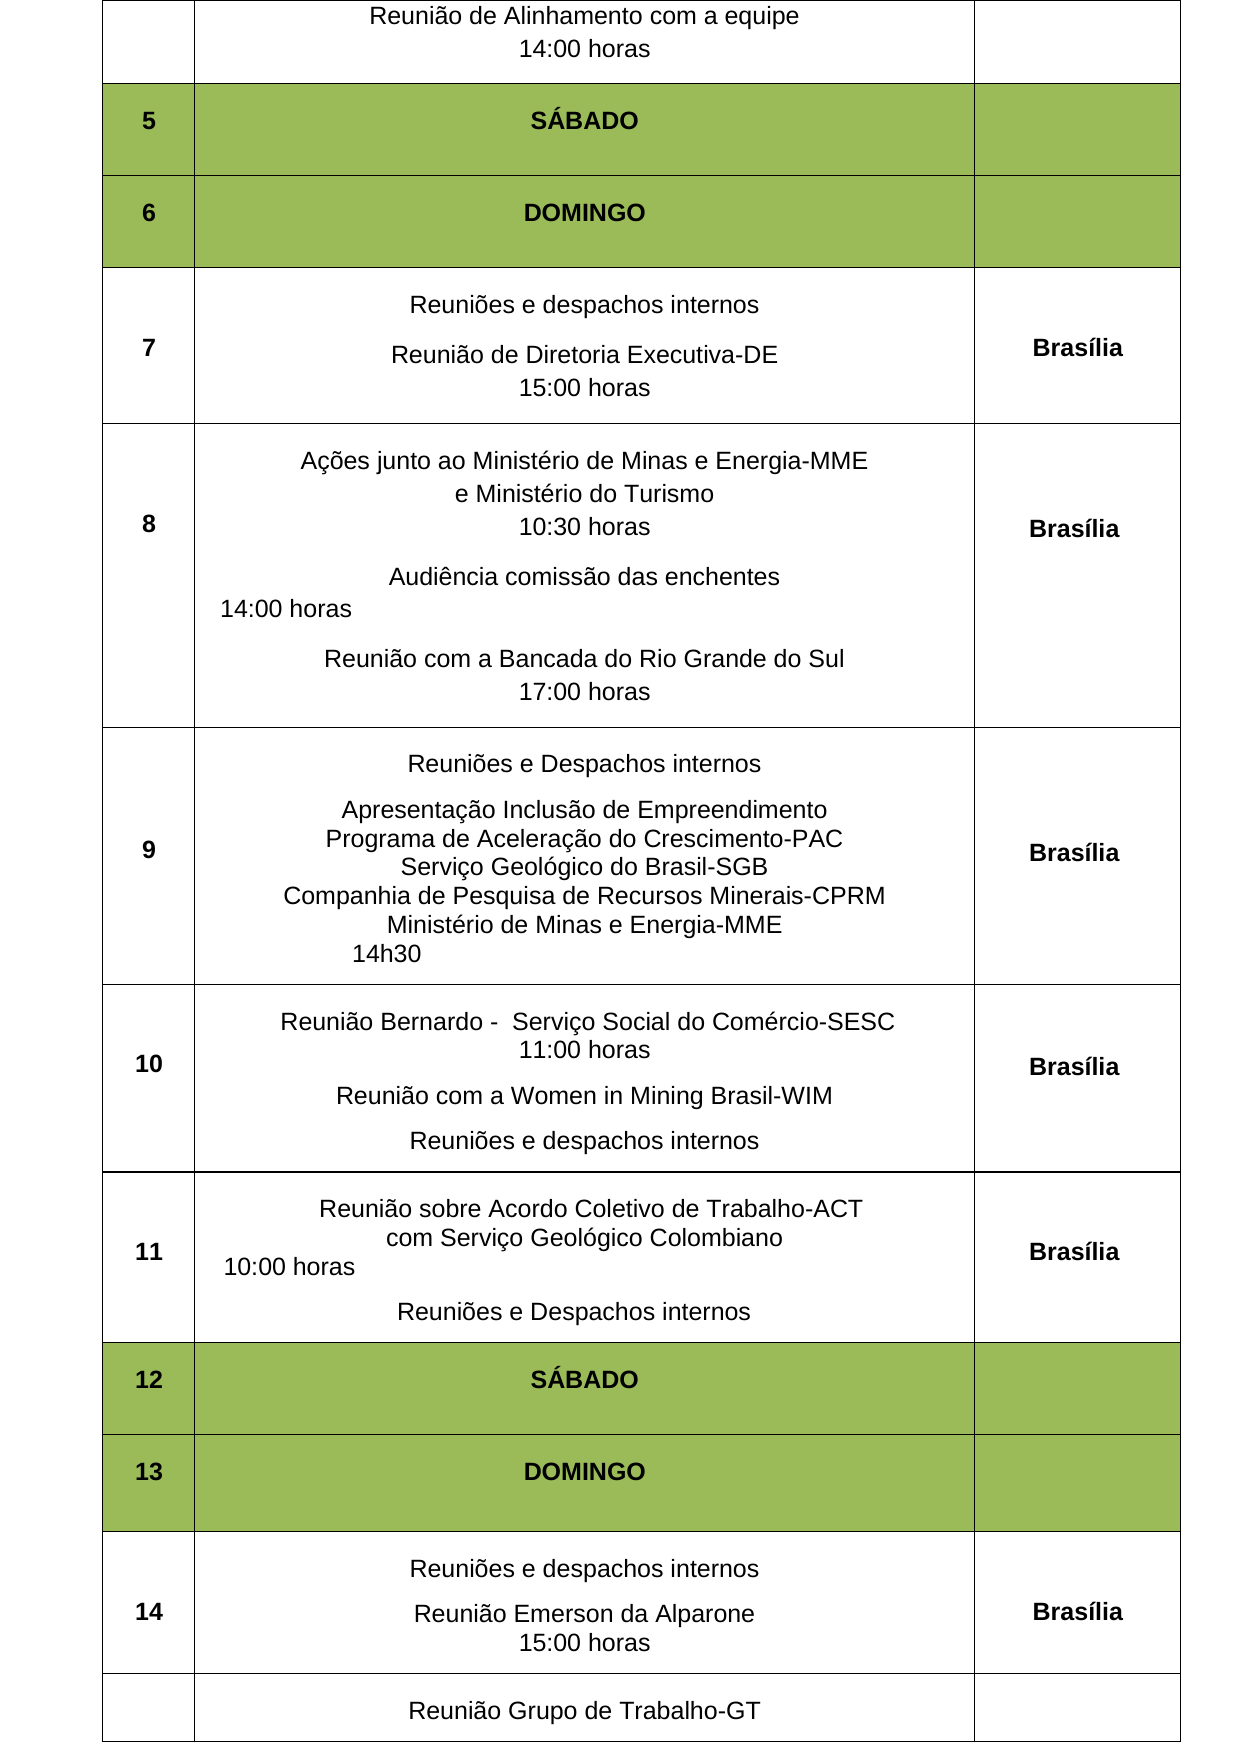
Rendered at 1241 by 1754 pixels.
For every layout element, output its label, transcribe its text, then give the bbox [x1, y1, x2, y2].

table_cell 13 [103, 1435, 194, 1531]
table_cell [103, 1674, 194, 1741]
table_cell 7 [103, 268, 194, 423]
table_cell [103, 1, 194, 83]
table_cell Brasília [975, 985, 1180, 1171]
table_cell 14 [103, 1532, 194, 1673]
table_cell [975, 1, 1180, 83]
table_cell [975, 176, 1180, 267]
table_cell 10 [103, 985, 194, 1171]
table_cell Reuniões e Despachos internos Apresentação Inclusão de Empreendimento Programa de Aceleração do Crescimento-PAC Serviço Geológico do Brasil-SGB Companhia de Pesquisa de Recursos Minerais-CPRM Ministério de Minas e Energia-MME 14h30 [195, 728, 974, 984]
table_cell Brasília [975, 424, 1180, 727]
table_cell [975, 84, 1180, 175]
table_cell Ações junto ao Ministério de Minas e Energia-MME e Ministério do Turismo 10:30 horas Audiência comissão das enchentes 14:00 horas Reunião com a Bancada do Rio Grande do Sul 17:00 horas [195, 424, 974, 727]
table_cell Reunião Bernardo - Serviço Social do Comércio-SESC 11:00 horas Reunião com a Women in Mining Brasil-WIM Reuniões e despachos internos [195, 985, 974, 1171]
table_cell 8 [103, 424, 194, 727]
table_cell 6 [103, 176, 194, 267]
table_cell Reuniões e despachos internos Reunião de Diretoria Executiva-DE 15:00 horas [195, 268, 974, 423]
table_cell DOMINGO [195, 1435, 974, 1531]
table_cell 9 [103, 728, 194, 984]
table_cell Reuniões e despachos internos Reunião Emerson da Alparone 15:00 horas [195, 1532, 974, 1673]
table_cell SÁBADO [195, 1343, 974, 1434]
table_cell 12 [103, 1343, 194, 1434]
table_cell Brasília [975, 1532, 1180, 1673]
table_cell SÁBADO [195, 84, 974, 175]
table_cell [975, 1343, 1180, 1434]
table_cell DOMINGO [195, 176, 974, 267]
table_cell Reunião sobre Acordo Coletivo de Trabalho-ACT com Serviço Geológico Colombiano 10:00 horas Reuniões e Despachos internos [195, 1173, 974, 1342]
table_cell Reunião Grupo de Trabalho-GT [195, 1674, 974, 1741]
table_cell [975, 1674, 1180, 1741]
table_cell Brasília [975, 1173, 1180, 1342]
table_cell Brasília [975, 268, 1180, 423]
table_cell 5 [103, 84, 194, 175]
table_cell Reunião de Alinhamento com a equipe 14:00 horas [195, 1, 974, 83]
table_cell 11 [103, 1173, 194, 1342]
table_cell [975, 1435, 1180, 1531]
table_cell Brasília [975, 728, 1180, 984]
